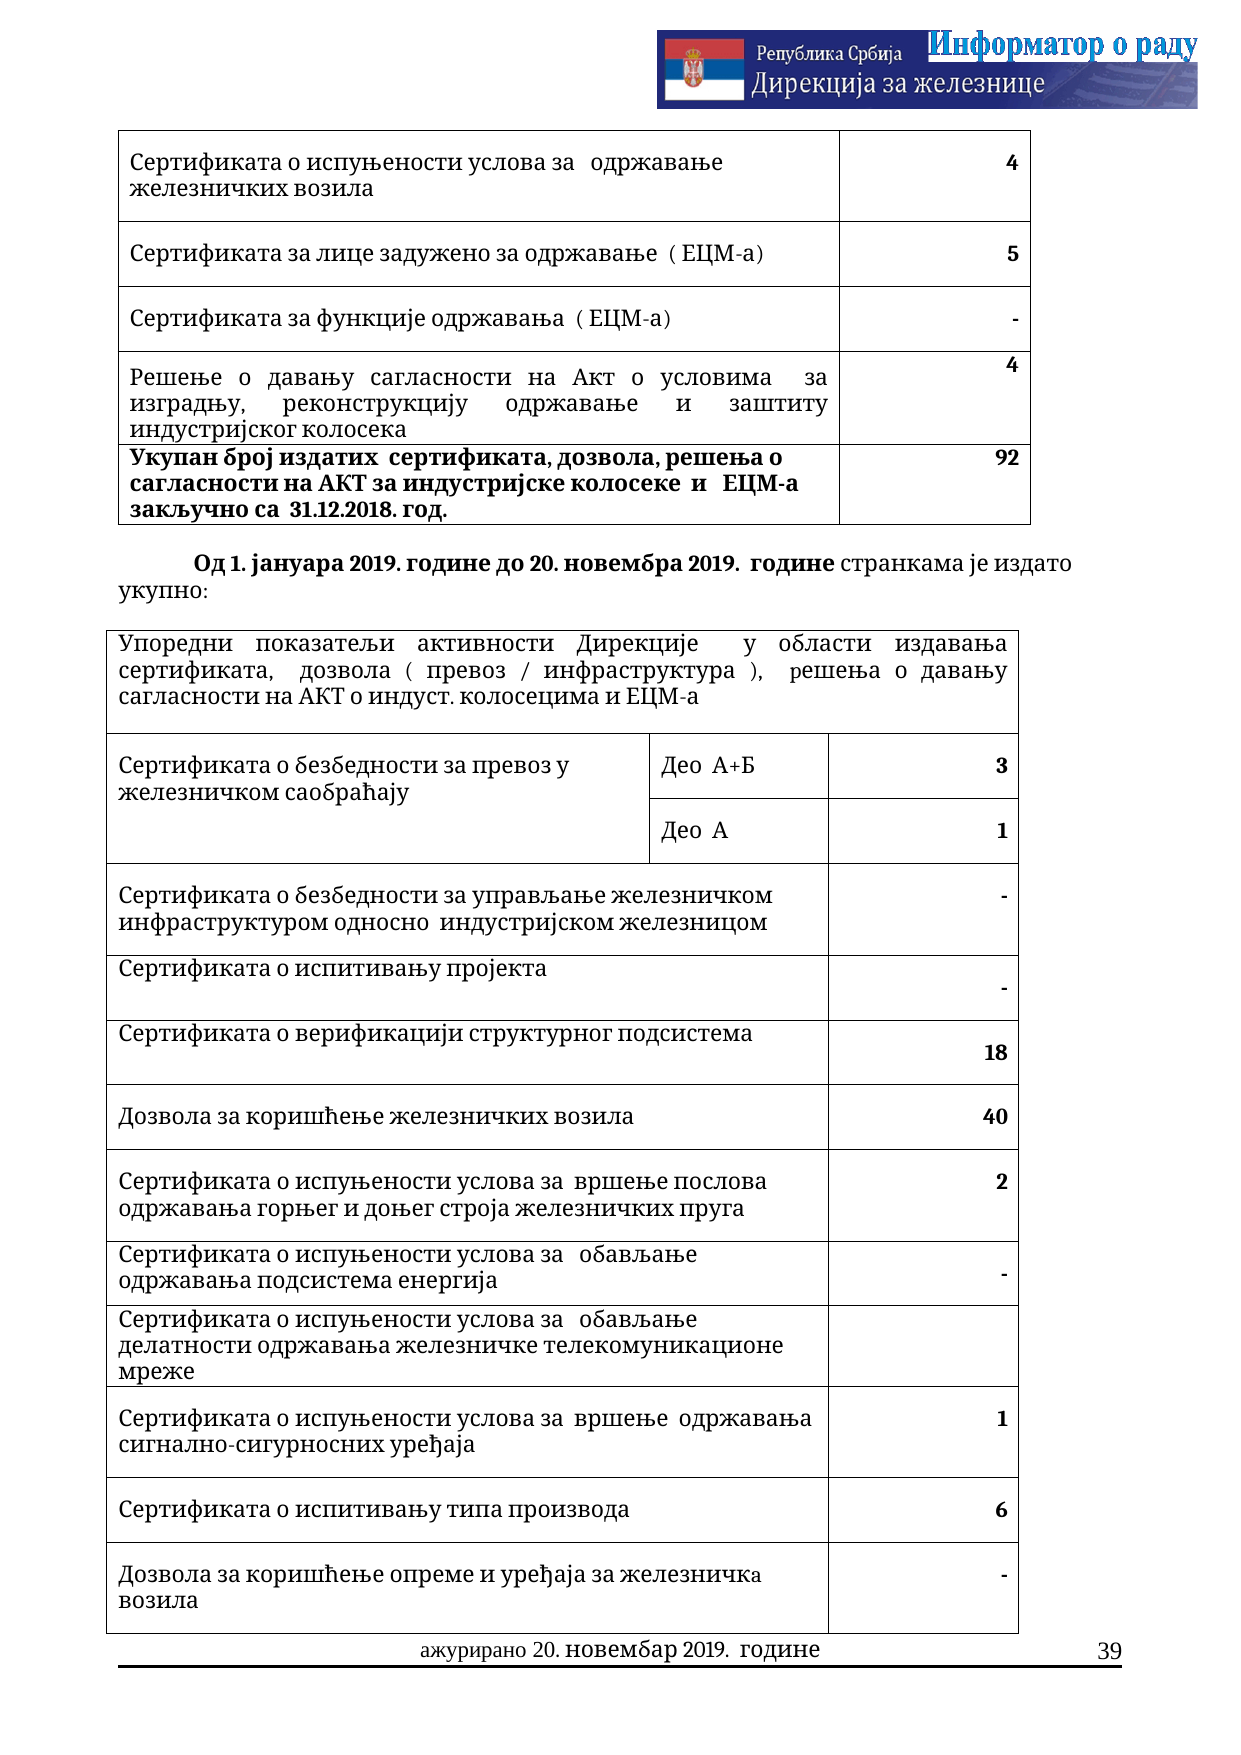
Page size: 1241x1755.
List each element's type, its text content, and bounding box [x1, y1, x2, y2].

table_cell Укупан број издатих сертификата, дозвола, решења о сагласности на АКТ за индустријске колосеке и ЕЦМ-а закључно са 31.12.2018. год. [119, 445, 839, 524]
text Од 1. јануара 2019. године до 20. новембра 2019. године странкама је издато укупно: [118, 551, 1122, 604]
table_cell 4 [840, 352, 1030, 443]
table_cell [829, 1306, 1018, 1386]
table_header Упоредни показатељи активности Дирекције у области издавања сертификата, дозвола ( превоз / инфраструктура ), pешења о давању сагласности на АКТ о индуст. колосецима и ЕЦМ-а [107, 631, 1018, 733]
table_cell Сертификата о испитивању пројекта [107, 956, 828, 1019]
table_cell 1 [829, 1387, 1018, 1477]
table_cell 1 [829, 799, 1018, 863]
table_cell - [829, 1543, 1018, 1633]
table_cell Сертификата о испуњености услова за одржавање железничких возила [119, 131, 839, 221]
table_cell Сертификата о испуњености услова за вршење послова одржавања горњег и доњег строја железничких пруга [107, 1150, 828, 1241]
table_cell 2 [829, 1150, 1018, 1241]
table_cell Дозвола за коришћење железничких возила [107, 1085, 828, 1149]
table_cell 5 [840, 222, 1030, 286]
table_cell Сертификата о испитивању типа производа [107, 1478, 828, 1542]
table_cell 3 [829, 734, 1018, 798]
table_cell Сертификата о безбедности за превоз у железничком саобраћају [107, 734, 649, 863]
table_cell - [829, 1242, 1018, 1305]
table_cell 92 [840, 445, 1030, 524]
table_cell - [829, 956, 1018, 1019]
table_cell Сертификата за функције одржавања ( ЕЦМ-а) [119, 287, 839, 351]
table_cell Сертификата за лице задужено за одржавање ( ЕЦМ-а) [119, 222, 839, 286]
table_cell Део А+Б [650, 734, 828, 798]
table_cell Сертификата о испуњености услова за обављање одржавања подсистема енергија [107, 1242, 828, 1305]
table_cell - [840, 287, 1030, 351]
table_cell Сертификата о верификацији структурног подсистема [107, 1021, 828, 1084]
table_cell - [829, 864, 1018, 954]
table_cell 40 [829, 1085, 1018, 1149]
table_cell Део А [650, 799, 828, 863]
table_cell 6 [829, 1478, 1018, 1542]
table_cell 18 [829, 1021, 1018, 1084]
table_cell Дозвола за коришћење опреме и уређаја за железничкa возила [107, 1543, 828, 1633]
table_cell Сертификата о испуњености услова за вршење одржавања сигнално-сигурносних уређаја [107, 1387, 828, 1477]
table_cell Сертификата о испуњености услова за обављање делатности одржавања железничке телекомуникационе мреже [107, 1306, 828, 1386]
table_cell Сертификата о безбедности за управљање железничком инфраструктуром односно индустријском железницом [107, 864, 828, 954]
table_cell Решење о давању сагласности на Акт о условима за изградњу, реконструкцију одржавање и заштиту индустријског колосека [119, 352, 839, 443]
table_cell 4 [840, 131, 1030, 221]
